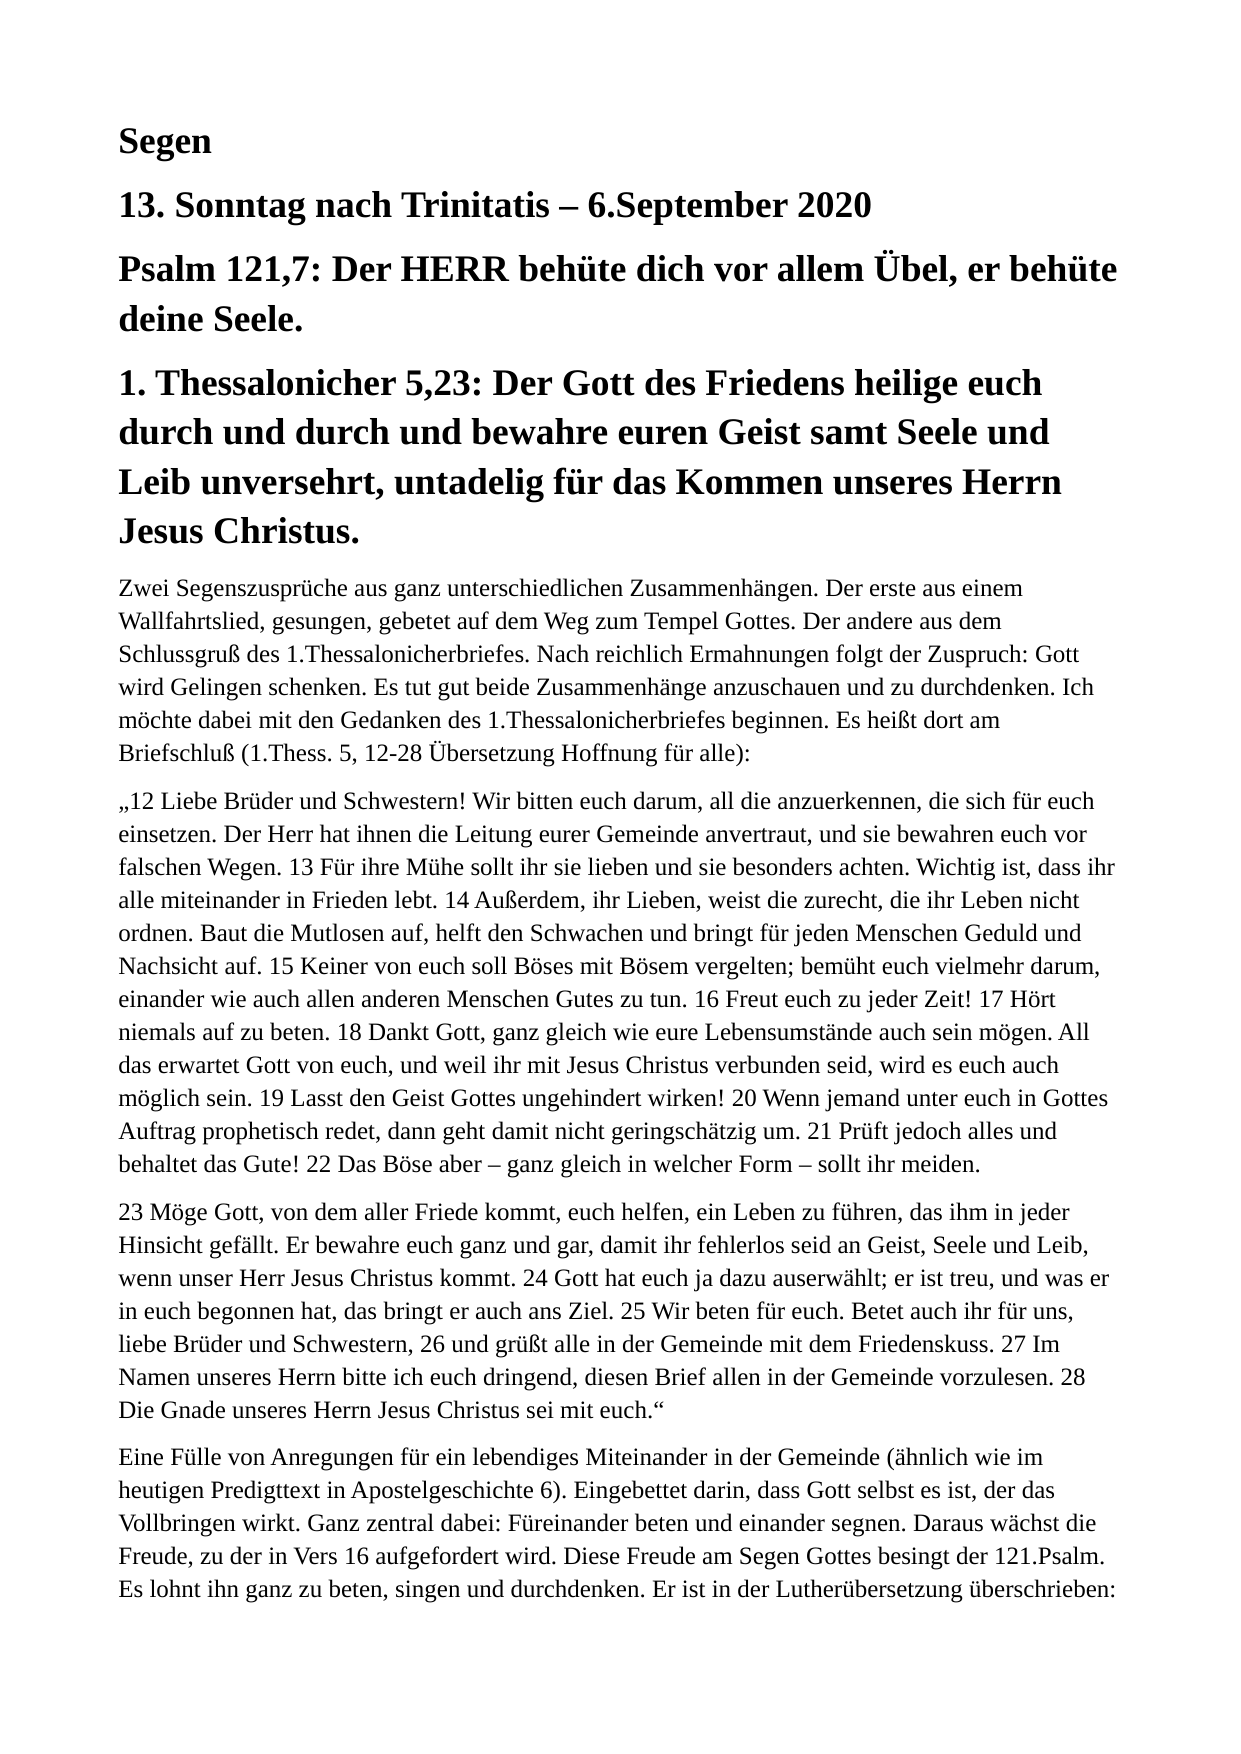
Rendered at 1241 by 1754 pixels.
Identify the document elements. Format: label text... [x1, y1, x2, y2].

text Psalm 121,7: Der HERR behüte dich vor allem Übel, er behüte deine Seele. [118, 246, 1122, 339]
text 1. Thessalonicher 5,23: Der Gott des Friedens heilige euch durch und durch und bewahre euren Geist samt Seele und Leib unversehrt, untadelig für das Kommen unseres Herrn Jesus Christus. [118, 360, 1122, 552]
text 23 Möge Gott, von dem aller Friede kommt, euch helfen, ein Leben zu führen, das ihm in jeder Hinsicht gefällt. Er bewahre euch ganz und gar, damit ihr fehlerlos seid an Geist, Seele und Leib, wenn unser Herr Jesus Christus kommt. 24 Gott hat euch ja dazu auserwählt; er ist treu, und was er in euch begonnen hat, das bringt er auch ans Ziel. 25 Wir beten für euch. Betet auch ihr für uns, liebe Brüder und Schwestern, 26 und grüßt alle in der Gemeinde mit dem Friedenskuss. 27 Im Namen unseres Herrn bitte ich euch dringend, diesen Brief allen in der Gemeinde vorzulesen. 28 Die Gnade unseres Herrn Jesus Christus sei mit euch.“ [118, 1197, 1122, 1423]
text Eine Fülle von Anregungen für ein lebendiges Miteinander in der Gemeinde (ähnlich wie im heutigen Predigttext in Apostelgeschichte 6). Eingebettet darin, dass Gott selbst es ist, der das Vollbringen wirkt. Ganz zentral dabei: Füreinander beten und einander segnen. Daraus wächst die Freude, zu der in Vers 16 aufgefordert wird. Diese Freude am Segen Gottes besingt der 121.Psalm. Es lohnt ihn ganz zu beten, singen und durchdenken. Er ist in der Lutherübersetzung überschrieben: [118, 1442, 1122, 1603]
text „12 Liebe Brüder und Schwestern! Wir bitten euch darum, all die anzuerkennen, die sich für euch einsetzen. Der Herr hat ihnen die Leitung eurer Gemeinde anvertraut, und sie bewahren euch vor falschen Wegen. 13 Für ihre Mühe sollt ihr sie lieben und sie besonders achten. Wichtig ist, dass ihr alle miteinander in Frieden lebt. 14 Außerdem, ihr Lieben, weist die zurecht, die ihr Leben nicht ordnen. Baut die Mutlosen auf, helft den Schwachen und bringt für jeden Menschen Geduld und Nachsicht auf. 15 Keiner von euch soll Böses mit Bösem vergelten; bemüht euch vielmehr darum, einander wie auch allen anderen Menschen Gutes zu tun. 16 Freut euch zu jeder Zeit! 17 Hört niemals auf zu beten. 18 Dankt Gott, ganz gleich wie eure Lebensumstände auch sein mögen. All das erwartet Gott von euch, und weil ihr mit Jesus Christus verbunden seid, wird es euch auch möglich sein. 19 Lasst den Geist Gottes ungehindert wirken! 20 Wenn jemand unter euch in Gottes Auftrag prophetisch redet, dann geht damit nicht geringschätzig um. 21 Prüft jedoch alles und behaltet das Gute! 22 Das Böse aber – ganz gleich in welcher Form – sollt ihr meiden. [118, 786, 1122, 1178]
text Zwei Segenszusprüche aus ganz unterschiedlichen Zusammenhängen. Der erste aus einem Wallfahrtslied, gesungen, gebetet auf dem Weg zum Tempel Gottes. Der andere aus dem Schlussgruß des 1.Thessalonicherbriefes. Nach reichlich Ermahnungen folgt der Zuspruch: Gott wird Gelingen schenken. Es tut gut beide Zusammenhänge anzuschauen und zu durchdenken. Ich möchte dabei mit den Gedanken des 1.Thessalonicherbriefes beginnen. Es heißt dort am Briefschluß (1.Thess. 5, 12-28 Übersetzung Hoffnung für alle): [118, 573, 1122, 767]
text 13. Sonntag nach Trinitatis – 6.September 2020 [118, 182, 1122, 225]
text Segen [118, 118, 1122, 161]
